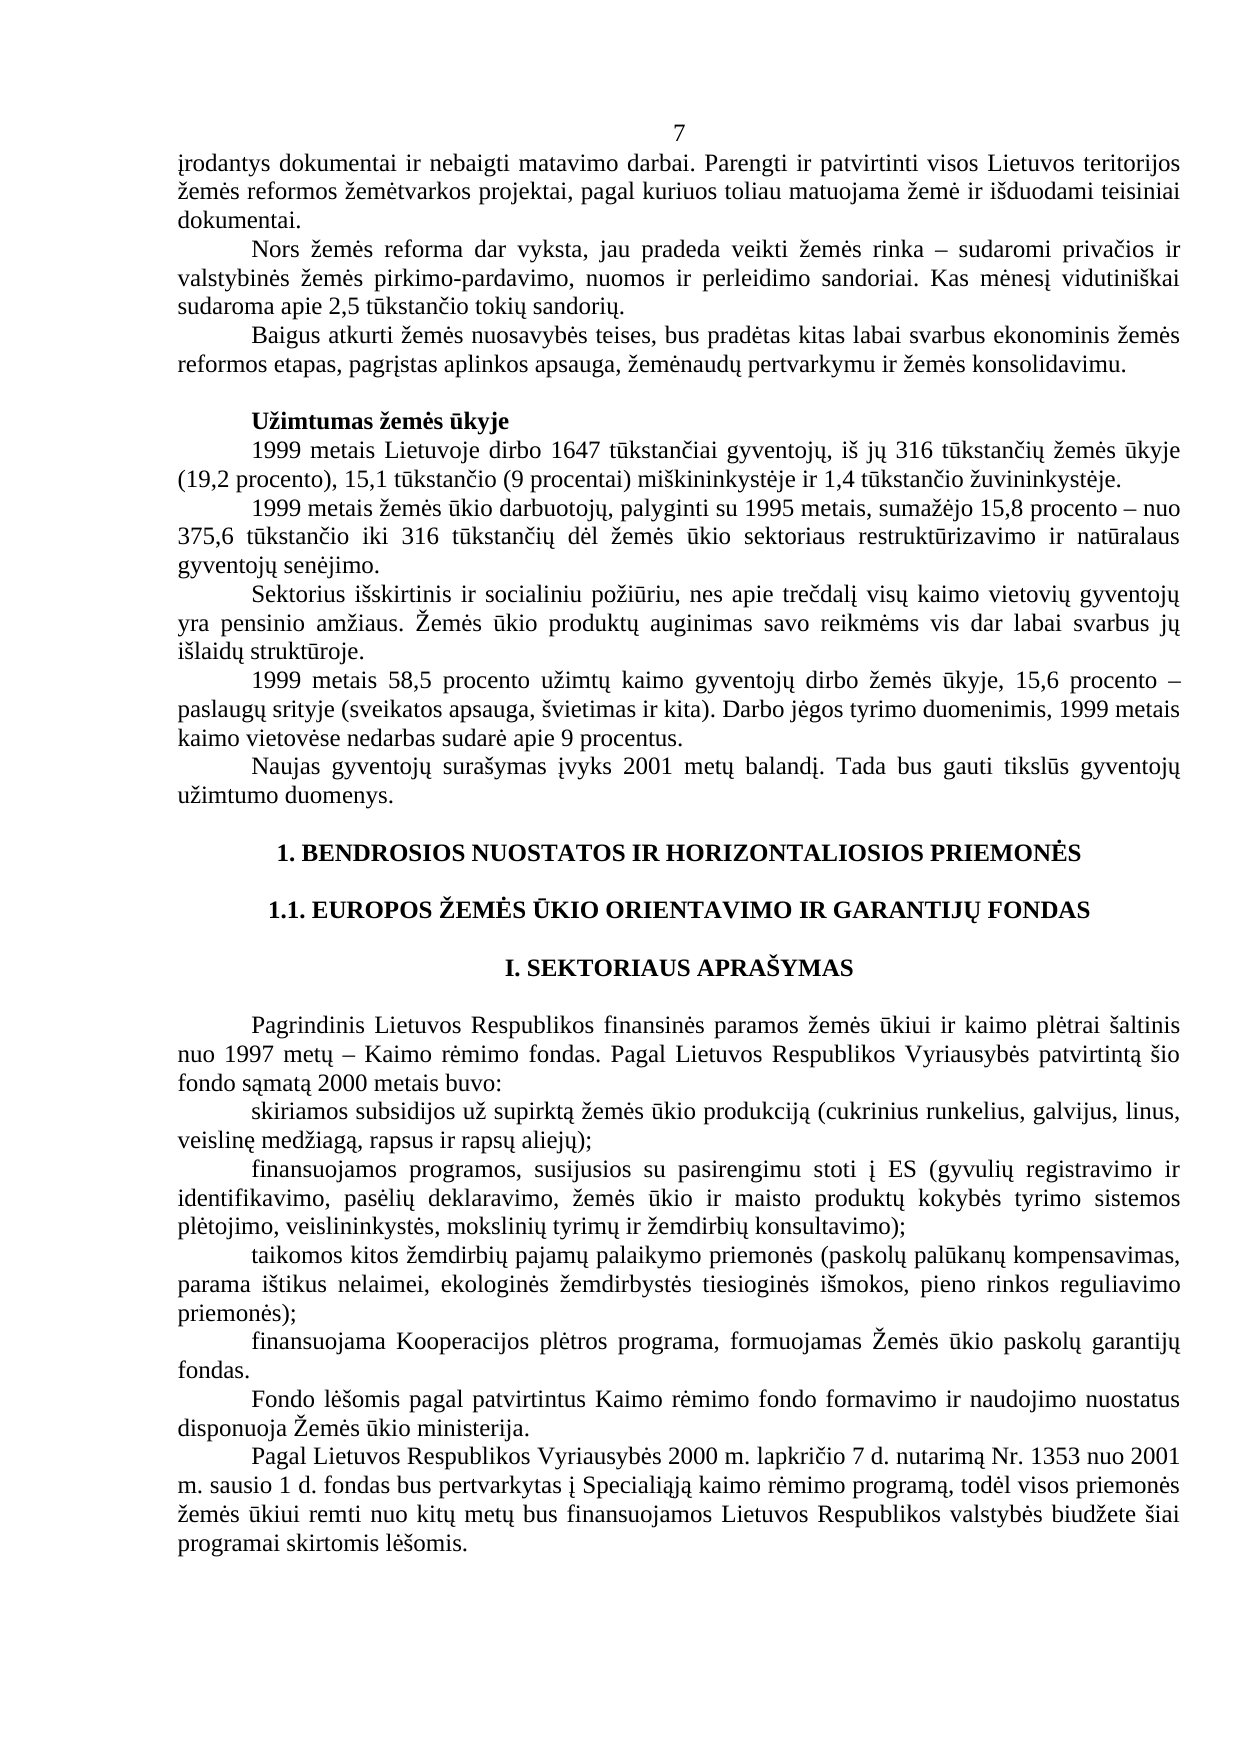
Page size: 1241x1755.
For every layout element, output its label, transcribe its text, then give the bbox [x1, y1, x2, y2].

text 1. BENDROSIOS NUOSTATOS IR HORIZONTALIOSIOS PRIEMONĖS [177, 838, 1181, 866]
text Naujas gyventojų surašymas įvyks 2001 metų balandį. Tada bus gauti tikslūs gyventojų užimtumo duomenys. [177, 751, 1181, 809]
text Sektorius išskirtinis ir socialiniu požiūriu, nes apie trečdalį visų kaimo vietovių gyventojų yra pensinio amžiaus. Žemės ūkio produktų auginimas savo reikmėms vis dar labai svarbus jų išlaidų struktūroje. [177, 579, 1181, 665]
text skiriamos subsidijos už supirktą žemės ūkio produkciją (cukrinius runkelius, galvijus, linus, veislinę medžiagą, rapsus ir rapsų aliejų); [177, 1096, 1181, 1154]
text finansuojama Kooperacijos plėtros programa, formuojamas Žemės ūkio paskolų garantijų fondas. [177, 1326, 1181, 1384]
text 1999 metais Lietuvoje dirbo 1647 tūkstančiai gyventojų, iš jų 316 tūkstančių žemės ūkyje (19,2 procento), 15,1 tūkstančio (9 procentai) miškininkystėje ir 1,4 tūkstančio žuvininkystėje. [177, 435, 1181, 493]
text Pagal Lietuvos Respublikos Vyriausybės 2000 m. lapkričio 7 d. nutarimą Nr. 1353 nuo 2001 m. sausio 1 d. fondas bus pertvarkytas į Specialiąją kaimo rėmimo programą, todėl visos priemonės žemės ūkiui remti nuo kitų metų bus finansuojamos Lietuvos Respublikos valstybės biudžete šiai programai skirtomis lėšomis. [177, 1441, 1181, 1556]
text Fondo lėšomis pagal patvirtintus Kaimo rėmimo fondo formavimo ir naudojimo nuostatus disponuoja Žemės ūkio ministerija. [177, 1384, 1181, 1441]
text Nors žemės reforma dar vyksta, jau pradeda veikti žemės rinka – sudaromi privačios ir valstybinės žemės pirkimo-pardavimo, nuomos ir perleidimo sandoriai. Kas mėnesį vidutiniškai sudaroma apie 2,5 tūkstančio tokių sandorių. [177, 234, 1181, 320]
text I. SEKTORIAUS APRAŠYMAS [177, 953, 1181, 981]
text 1.1. EUROPOS ŽEMĖS ŪKIO ORIENTAVIMO IR GARANTIJŲ FONDAS [177, 895, 1181, 924]
text įrodantys dokumentai ir nebaigti matavimo darbai. Parengti ir patvirtinti visos Lietuvos teritorijos žemės reformos žemėtvarkos projektai, pagal kuriuos toliau matuojama žemė ir išduodami teisiniai dokumentai. [177, 148, 1181, 234]
text 1999 metais 58,5 procento užimtų kaimo gyventojų dirbo žemės ūkyje, 15,6 procento – paslaugų srityje (sveikatos apsauga, švietimas ir kita). Darbo jėgos tyrimo duomenimis, 1999 metais kaimo vietovėse nedarbas sudarė apie 9 procentus. [177, 665, 1181, 751]
text Užimtumas žemės ūkyje [177, 406, 1181, 435]
text taikomos kitos žemdirbių pajamų palaikymo priemonės (paskolų palūkanų kompensavimas, parama ištikus nelaimei, ekologinės žemdirbystės tiesioginės išmokos, pieno rinkos reguliavimo priemonės); [177, 1240, 1181, 1326]
text 1999 metais žemės ūkio darbuotojų, palyginti su 1995 metais, sumažėjo 15,8 procento – nuo 375,6 tūkstančio iki 316 tūkstančių dėl žemės ūkio sektoriaus restruktūrizavimo ir natūralaus gyventojų senėjimo. [177, 493, 1181, 579]
text Pagrindinis Lietuvos Respublikos finansinės paramos žemės ūkiui ir kaimo plėtrai šaltinis nuo 1997 metų – Kaimo rėmimo fondas. Pagal Lietuvos Respublikos Vyriausybės patvirtintą šio fondo sąmatą 2000 metais buvo: [177, 1010, 1181, 1096]
text finansuojamos programos, susijusios su pasirengimu stoti į ES (gyvulių registravimo ir identifikavimo, pasėlių deklaravimo, žemės ūkio ir maisto produktų kokybės tyrimo sistemos plėtojimo, veislininkystės, mokslinių tyrimų ir žemdirbių konsultavimo); [177, 1154, 1181, 1240]
text Baigus atkurti žemės nuosavybės teises, bus pradėtas kitas labai svarbus ekonominis žemės reformos etapas, pagrįstas aplinkos apsauga, žemėnaudų pertvarkymu ir žemės konsolidavimu. [177, 320, 1181, 378]
